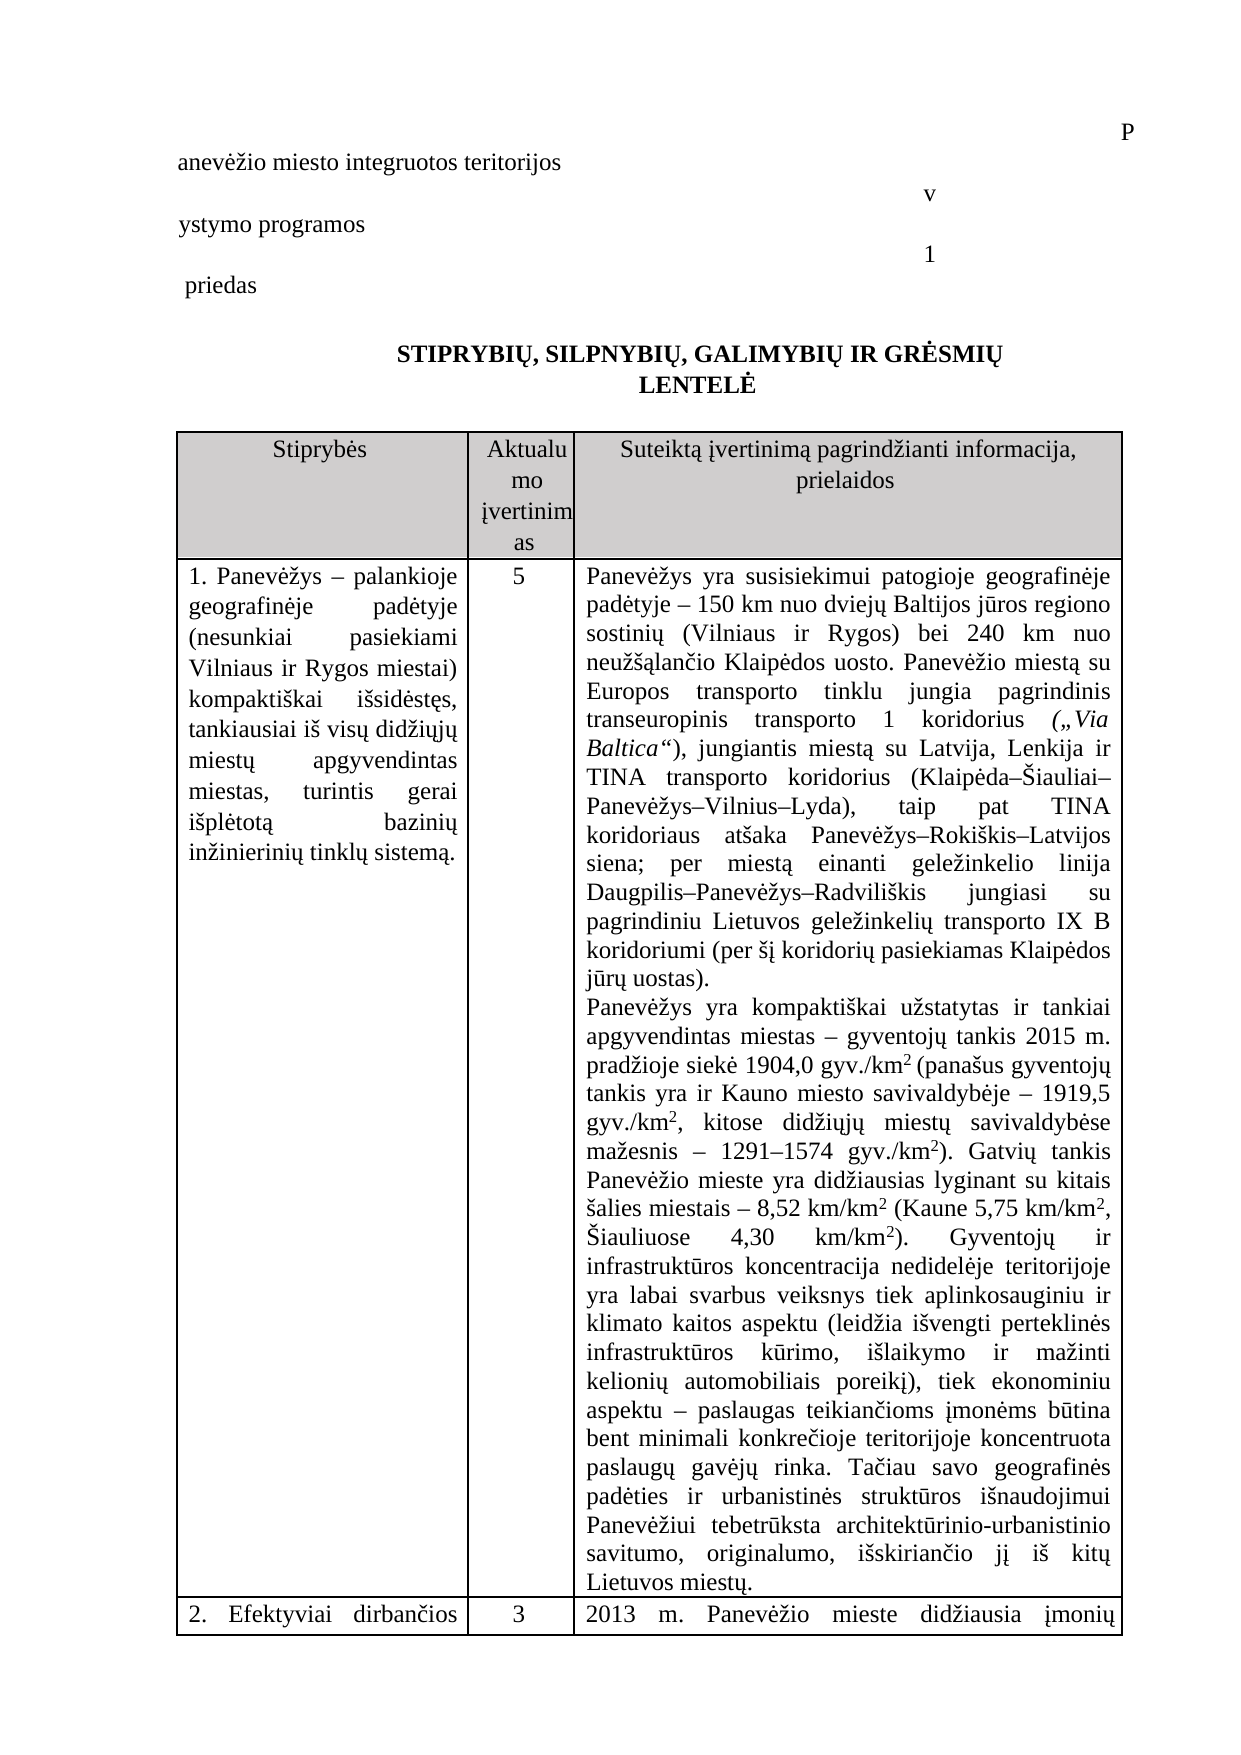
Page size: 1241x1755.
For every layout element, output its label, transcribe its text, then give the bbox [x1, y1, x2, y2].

table_cell 2. Efektyviai dirbančios [178, 1598, 467, 1634]
table_header Stiprybės [178, 433, 467, 557]
table_header Aktualumo įvertinimas [469, 433, 573, 557]
table_cell 3 [469, 1598, 573, 1634]
table_cell 1. Panevėžys – palankioje geografinėje padėtyje (nesunkiai pasiekiami Vilniaus ir Rygos miestai) kompaktiškai išsidėstęs, tankiausiai iš visų didžiųjų miestų apgyvendintas miestas, turintis gerai išplėtotą bazinių inžinierinių tinklų sistemą. [178, 560, 467, 1596]
table_cell Panevėžys yra susisiekimui patogioje geografinėje padėtyje – 150 km nuo dviejų Baltijos jūros regiono sostinių (Vilniaus ir Rygos) bei 240 km nuo neužšąlančio Klaipėdos uosto. Panevėžio miestą su Europos transporto tinklu jungia pagrindinis transeuropinis transporto 1 koridorius („Via Baltica“), jungiantis miestą su Latvija, Lenkija ir TINA transporto koridorius (Klaipėda–Šiauliai–Panevėžys–Vilnius–Lyda), taip pat TINA koridoriaus atšaka Panevėžys–Rokiškis–Latvijos siena; per miestą einanti geležinkelio linija Daugpilis–Panevėžys–Radviliškis jungiasi su pagrindiniu Lietuvos geležinkelių transporto IX B koridoriumi (per šį koridorių pasiekiamas Klaipėdos jūrų uostas). Panevėžys yra kompaktiškai užstatytas ir tankiai apgyvendintas miestas – gyventojų tankis 2015 m. pradžioje siekė 1904,0 gyv./km2 (panašus gyventojų tankis yra ir Kauno miesto savivaldybėje – 1919,5 gyv./km2, kitose didžiųjų miestų savivaldybėse mažesnis – 1291–1574 gyv./km2). Gatvių tankis Panevėžio mieste yra didžiausias lyginant su kitais šalies miestais – 8,52 km/km2 (Kaune 5,75 km/km2, Šiauliuose 4,30 km/km2). Gyventojų ir infrastruktūros koncentracija nedidelėje teritorijoje yra labai svarbus veiksnys tiek aplinkosauginiu ir klimato kaitos aspektu (leidžia išvengti perteklinės infrastruktūros kūrimo, išlaikymo ir mažinti kelionių automobiliais poreikį), tiek ekonominiu aspektu – paslaugas teikiančioms įmonėms būtina bent minimali konkrečioje teritorijoje koncentruota paslaugų gavėjų rinka. Tačiau savo geografinės padėties ir urbanistinės struktūros išnaudojimui Panevėžiui tebetrūksta architektūrinio-urbanistinio savitumo, originalumo, išskiriančio jį iš kitų Lietuvos miestų. [575, 560, 1121, 1596]
text STIPRYBIŲ, SILPNYBIŲ, GALIMYBIŲ IR GRĖSMIŲ LENTELĖ [357, 339, 1043, 398]
text 1 priedas [178, 239, 923, 299]
text vystymo programos [178, 178, 923, 237]
text Panevėžio miesto integruotos teritorijos [177, 117, 1121, 176]
table_cell 2013 m. Panevėžio mieste didžiausia įmonių [575, 1598, 1121, 1634]
table_header Suteiktą įvertinimą pagrindžianti informacija, prielaidos [575, 433, 1121, 557]
table_cell 5 [469, 560, 573, 1596]
